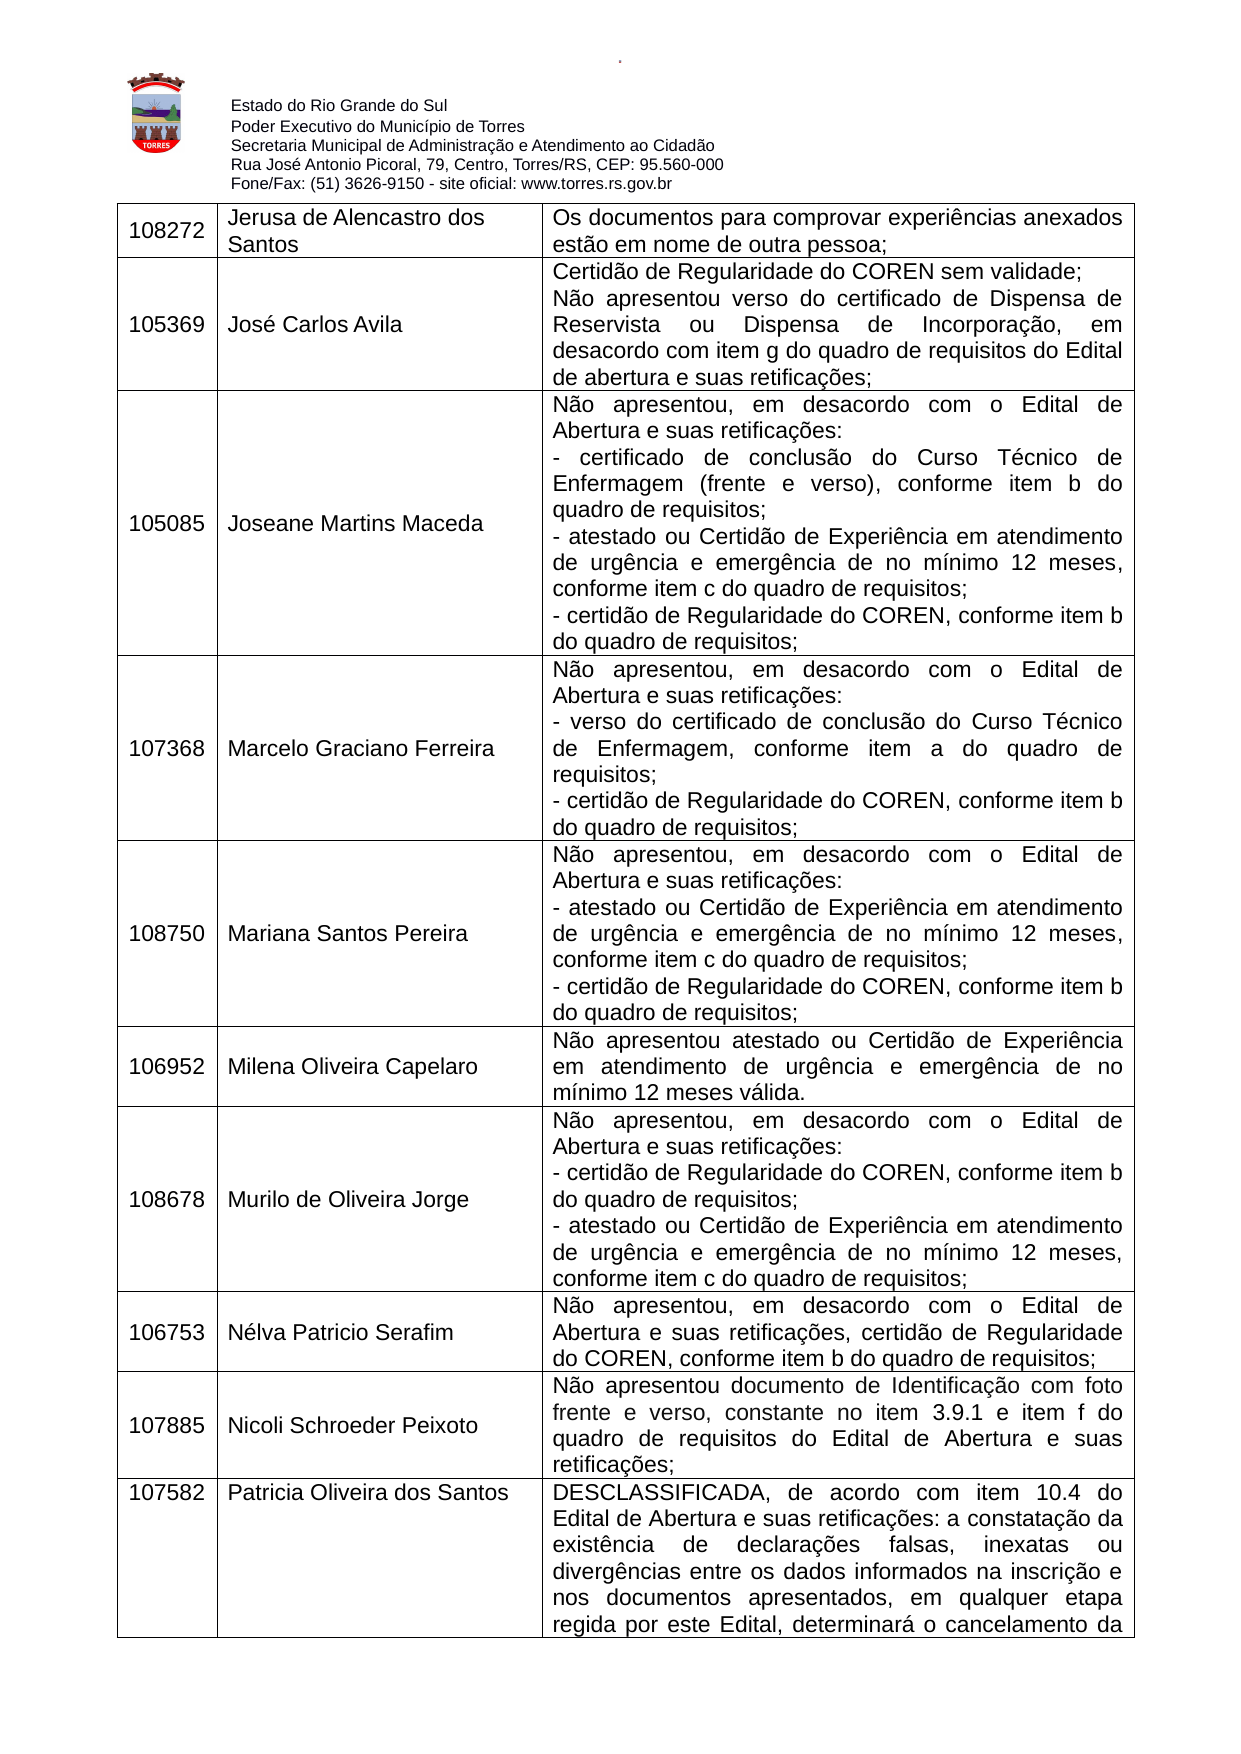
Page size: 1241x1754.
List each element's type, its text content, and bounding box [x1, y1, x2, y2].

table_cell 108678 [118, 1107, 217, 1291]
table_cell 105085 [118, 391, 217, 654]
table_cell Não apresentou documento de Identificação com foto frente e verso, constante no item 3.9.1 e item f do quadro de requisitos do Edital de Abertura e suas retificações; [543, 1372, 1134, 1478]
table_cell Nélva Patricio Serafim [218, 1292, 542, 1371]
table_cell 108750 [118, 841, 217, 1026]
table_cell Os documentos para comprovar experiências anexados estão em nome de outra pessoa; [543, 204, 1134, 257]
table_cell Não apresentou, em desacordo com o Edital de Abertura e suas retificações, certidão de Regularidade do COREN, conforme item b do quadro de requisitos; [543, 1292, 1134, 1371]
table_cell 108272 [118, 204, 217, 257]
table_cell Patricia Oliveira dos Santos [218, 1479, 542, 1637]
table_cell Joseane Martins Maceda [218, 391, 542, 654]
table_cell 107368 [118, 656, 217, 840]
table_cell 106753 [118, 1292, 217, 1371]
table_cell Não apresentou, em desacordo com o Edital de Abertura e suas retificações: - verso do certificado de conclusão do Curso Técnico de Enfermagem, conforme item a do quadro de requisitos; - certidão de Regularidade do COREN, conforme item b do quadro de requisitos; [543, 656, 1134, 840]
table_cell Não apresentou, em desacordo com o Edital de Abertura e suas retificações: - certificado de conclusão do Curso Técnico de Enfermagem (frente e verso), conforme item b do quadro de requisitos; - atestado ou Certidão de Experiência em atendimento de urgência e emergência de no mínimo 12 meses, conforme item c do quadro de requisitos; - certidão de Regularidade do COREN, conforme item b do quadro de requisitos; [543, 391, 1134, 654]
table_cell 107582 [118, 1479, 217, 1637]
table_cell DESCLASSIFICADA, de acordo com item 10.4 do Edital de Abertura e suas retificações: a constatação da existência de declarações falsas, inexatas ou divergências entre os dados informados na inscrição e nos documentos apresentados, em qualquer etapa regida por este Edital, determinará o cancelamento da [543, 1479, 1134, 1637]
table_cell Mariana Santos Pereira [218, 841, 542, 1026]
table_cell Jerusa de Alencastro dos Santos [218, 204, 542, 257]
table_cell 106952 [118, 1027, 217, 1106]
table_cell 107885 [118, 1372, 217, 1478]
table_cell Nicoli Schroeder Peixoto [218, 1372, 542, 1478]
table_cell 105369 [118, 258, 217, 390]
table_cell Não apresentou atestado ou Certidão de Experiência em atendimento de urgência e emergência de no mínimo 12 meses válida. [543, 1027, 1134, 1106]
table_cell Murilo de Oliveira Jorge [218, 1107, 542, 1291]
table_cell Marcelo Graciano Ferreira [218, 656, 542, 840]
picture [127, 73, 185, 153]
table_cell Certidão de Regularidade do COREN sem validade; Não apresentou verso do certificado de Dispensa de Reservista ou Dispensa de Incorporação, em desacordo com item g do quadro de requisitos do Edital de abertura e suas retificações; [543, 258, 1134, 390]
table_cell José Carlos Avila [218, 258, 542, 390]
table_cell Não apresentou, em desacordo com o Edital de Abertura e suas retificações: - atestado ou Certidão de Experiência em atendimento de urgência e emergência de no mínimo 12 meses, conforme item c do quadro de requisitos; - certidão de Regularidade do COREN, conforme item b do quadro de requisitos; [543, 841, 1134, 1026]
table_cell Milena Oliveira Capelaro [218, 1027, 542, 1106]
table_cell Não apresentou, em desacordo com o Edital de Abertura e suas retificações: - certidão de Regularidade do COREN, conforme item b do quadro de requisitos; - atestado ou Certidão de Experiência em atendimento de urgência e emergência de no mínimo 12 meses, conforme item c do quadro de requisitos; [543, 1107, 1134, 1291]
